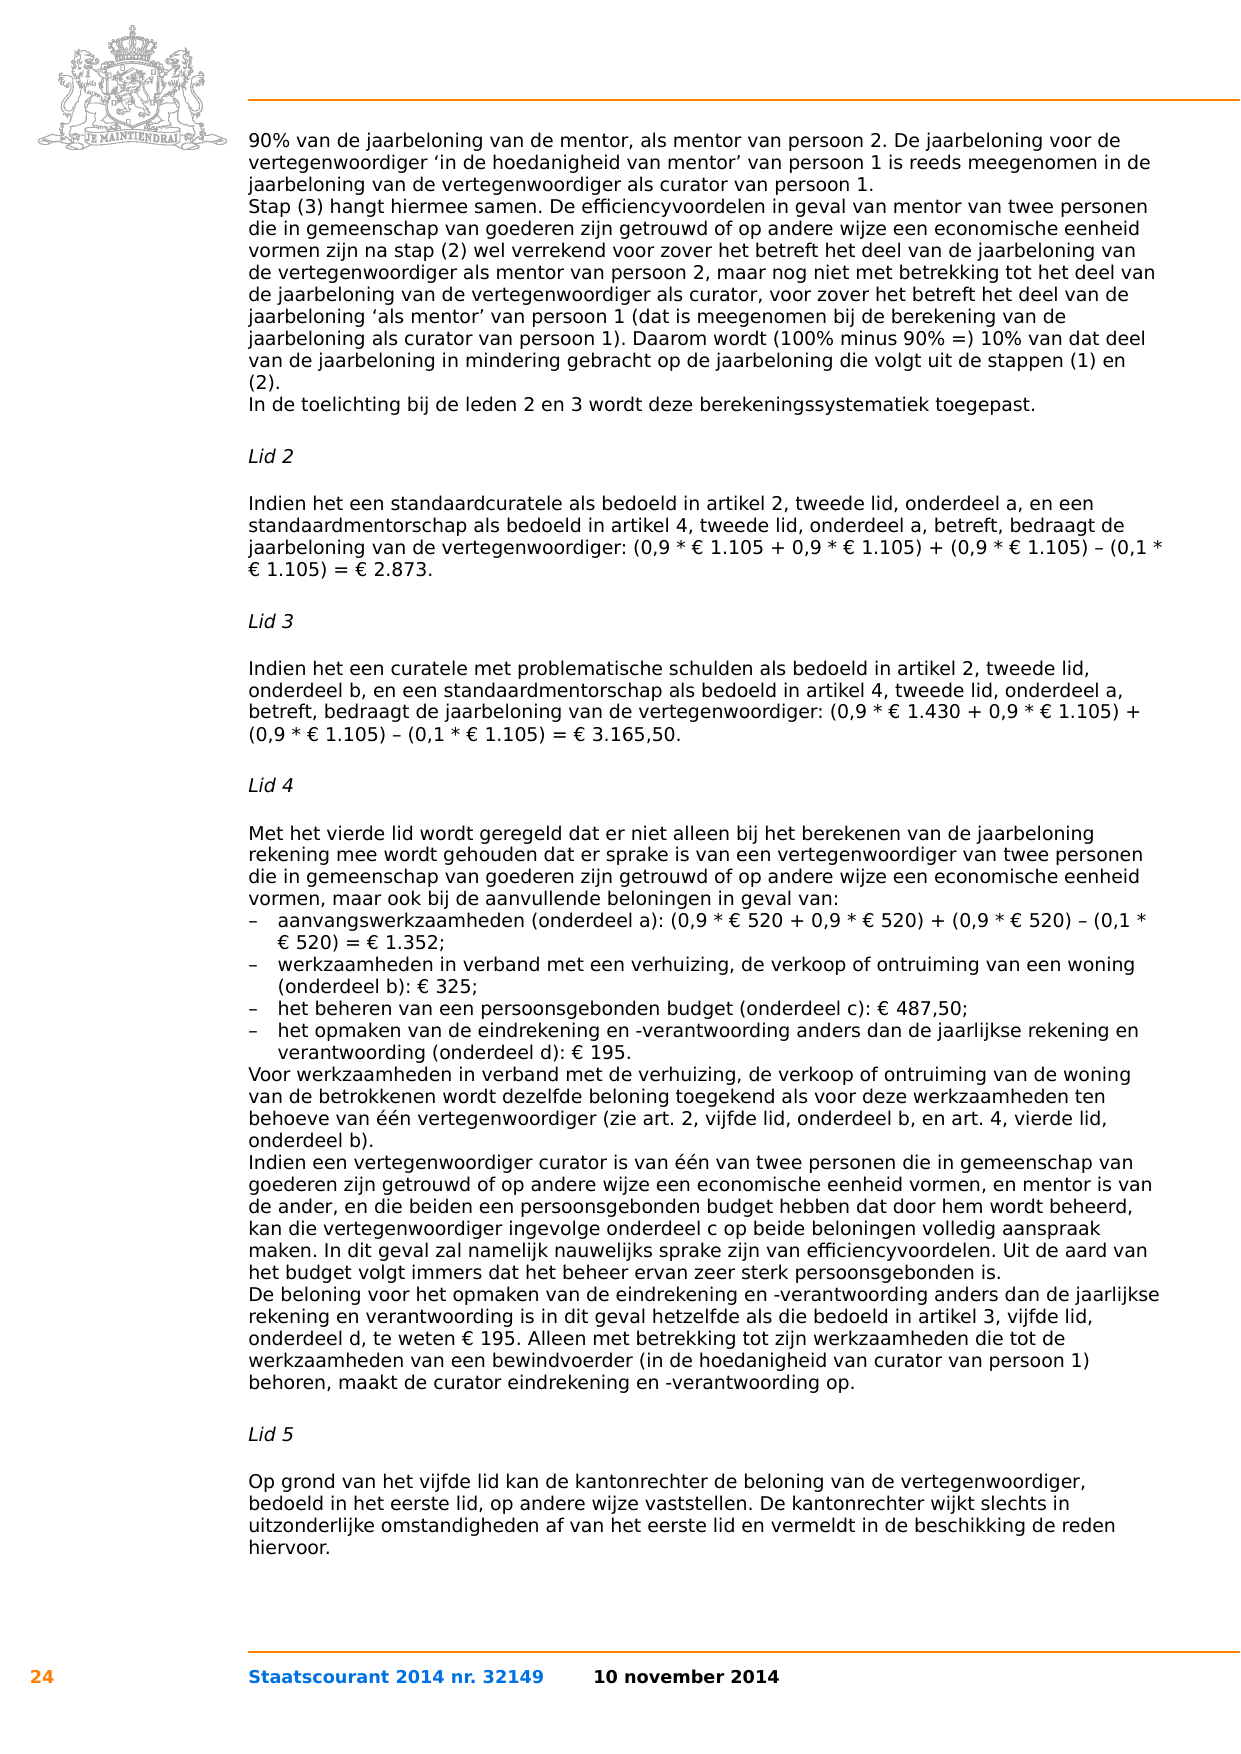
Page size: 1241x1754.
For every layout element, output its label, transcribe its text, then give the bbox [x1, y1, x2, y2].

text – het opmaken van de eindrekening en -verantwoording anders dan de jaarlijkse rekening en verantwoording (onderdeel d): € 195. [248, 1020, 1163, 1064]
text In de toelichting bij de leden 2 en 3 wordt deze berekeningssystematiek toegepast. [248, 394, 1163, 416]
text Stap (3) hangt hiermee samen. De efficiencyvoordelen in geval van mentor van twee personen die in gemeenschap van goederen zijn getrouwd of op andere wijze een economische eenheid vormen zijn na stap (2) wel verrekend voor zover het betreft het deel van de jaarbeloning van de vertegenwoordiger als mentor van persoon 2, maar nog niet met betrekking tot het deel van de jaarbeloning van de vertegenwoordiger als curator, voor zover het betreft het deel van de jaarbeloning ‘als mentor’ van persoon 1 (dat is meegenomen bij de berekening van de jaarbeloning als curator van persoon 1). Daarom wordt (100% minus 90% =) 10% van dat deel van de jaarbeloning in mindering gebracht op de jaarbeloning die volgt uit de stappen (1) en (2). [248, 196, 1163, 394]
text Indien het een standaardcuratele als bedoeld in artikel 2, tweede lid, onderdeel a, en een standaardmentorschap als bedoeld in artikel 4, tweede lid, onderdeel a, betreft, bedraagt de jaarbeloning van de vertegenwoordiger: (0,9 * € 1.105 + 0,9 * € 1.105) + (0,9 * € 1.105) – (0,1 * € 1.105) = € 2.873. [248, 493, 1163, 581]
text – het beheren van een persoonsgebonden budget (onderdeel c): € 487,50; [248, 998, 1163, 1020]
text Voor werkzaamheden in verband met de verhuizing, de verkoop of ontruiming van de woning van de betrokkenen wordt dezelfde beloning toegekend als voor deze werkzaamheden ten behoeve van één vertegenwoordiger (zie art. 2, vijfde lid, onderdeel b, en art. 4, vierde lid, onderdeel b). [248, 1064, 1163, 1152]
text Op grond van het vijfde lid kan de kantonrechter de beloning van de vertegenwoordiger, bedoeld in het eerste lid, op andere wijze vaststellen. De kantonrechter wijkt slechts in uitzonderlijke omstandigheden af van het eerste lid en vermeldt in de beschikking de reden hiervoor. [248, 1471, 1163, 1559]
text 90% van de jaarbeloning van de mentor, als mentor van persoon 2. De jaarbeloning voor de vertegenwoordiger ‘in de hoedanigheid van mentor’ van persoon 1 is reeds meegenomen in de jaarbeloning van de vertegenwoordiger als curator van persoon 1. [248, 130, 1163, 196]
subtitle Lid 2 [248, 446, 1163, 468]
text – aanvangswerkzaamheden (onderdeel a): (0,9 * € 520 + 0,9 * € 520) + (0,9 * € 520) – (0,1 * € 520) = € 1.352; [248, 910, 1163, 954]
text Met het vierde lid wordt geregeld dat er niet alleen bij het berekenen van de jaarbeloning rekening mee wordt gehouden dat er sprake is van een vertegenwoordiger van twee personen die in gemeenschap van goederen zijn getrouwd of op andere wijze een economische eenheid vormen, maar ook bij de aanvullende beloningen in geval van: [248, 822, 1163, 910]
text De beloning voor het opmaken van de eindrekening en -verantwoording anders dan de jaarlijkse rekening en verantwoording is in dit geval hetzelfde als die bedoeld in artikel 3, vijfde lid, onderdeel d, te weten € 195. Alleen met betrekking tot zijn werkzaamheden die tot de werkzaamheden van een bewindvoerder (in de hoedanigheid van curator van persoon 1) behoren, maakt de curator eindrekening en -verantwoording op. [248, 1284, 1163, 1394]
text Indien het een curatele met problematische schulden als bedoeld in artikel 2, tweede lid, onderdeel b, en een standaardmentorschap als bedoeld in artikel 4, tweede lid, onderdeel a, betreft, bedraagt de jaarbeloning van de vertegenwoordiger: (0,9 * € 1.430 + 0,9 * € 1.105) + (0,9 * € 1.105) – (0,1 * € 1.105) = € 3.165,50. [248, 657, 1163, 745]
subtitle Lid 3 [248, 611, 1163, 632]
text Indien een vertegenwoordiger curator is van één van twee personen die in gemeenschap van goederen zijn getrouwd of op andere wijze een economische eenheid vormen, en mentor is van de ander, en die beiden een persoonsgebonden budget hebben dat door hem wordt beheerd, kan die vertegenwoordiger ingevolge onderdeel c op beide beloningen volledig aanspraak maken. In dit geval zal namelijk nauwelijks sprake zijn van efficiencyvoordelen. Uit de aard van het budget volgt immers dat het beheer ervan zeer sterk persoonsgebonden is. [248, 1152, 1163, 1284]
picture [38, 25, 227, 150]
subtitle Lid 4 [248, 775, 1163, 797]
subtitle Lid 5 [248, 1424, 1163, 1446]
text – werkzaamheden in verband met een verhuizing, de verkoop of ontruiming van een woning (onderdeel b): € 325; [248, 954, 1163, 998]
